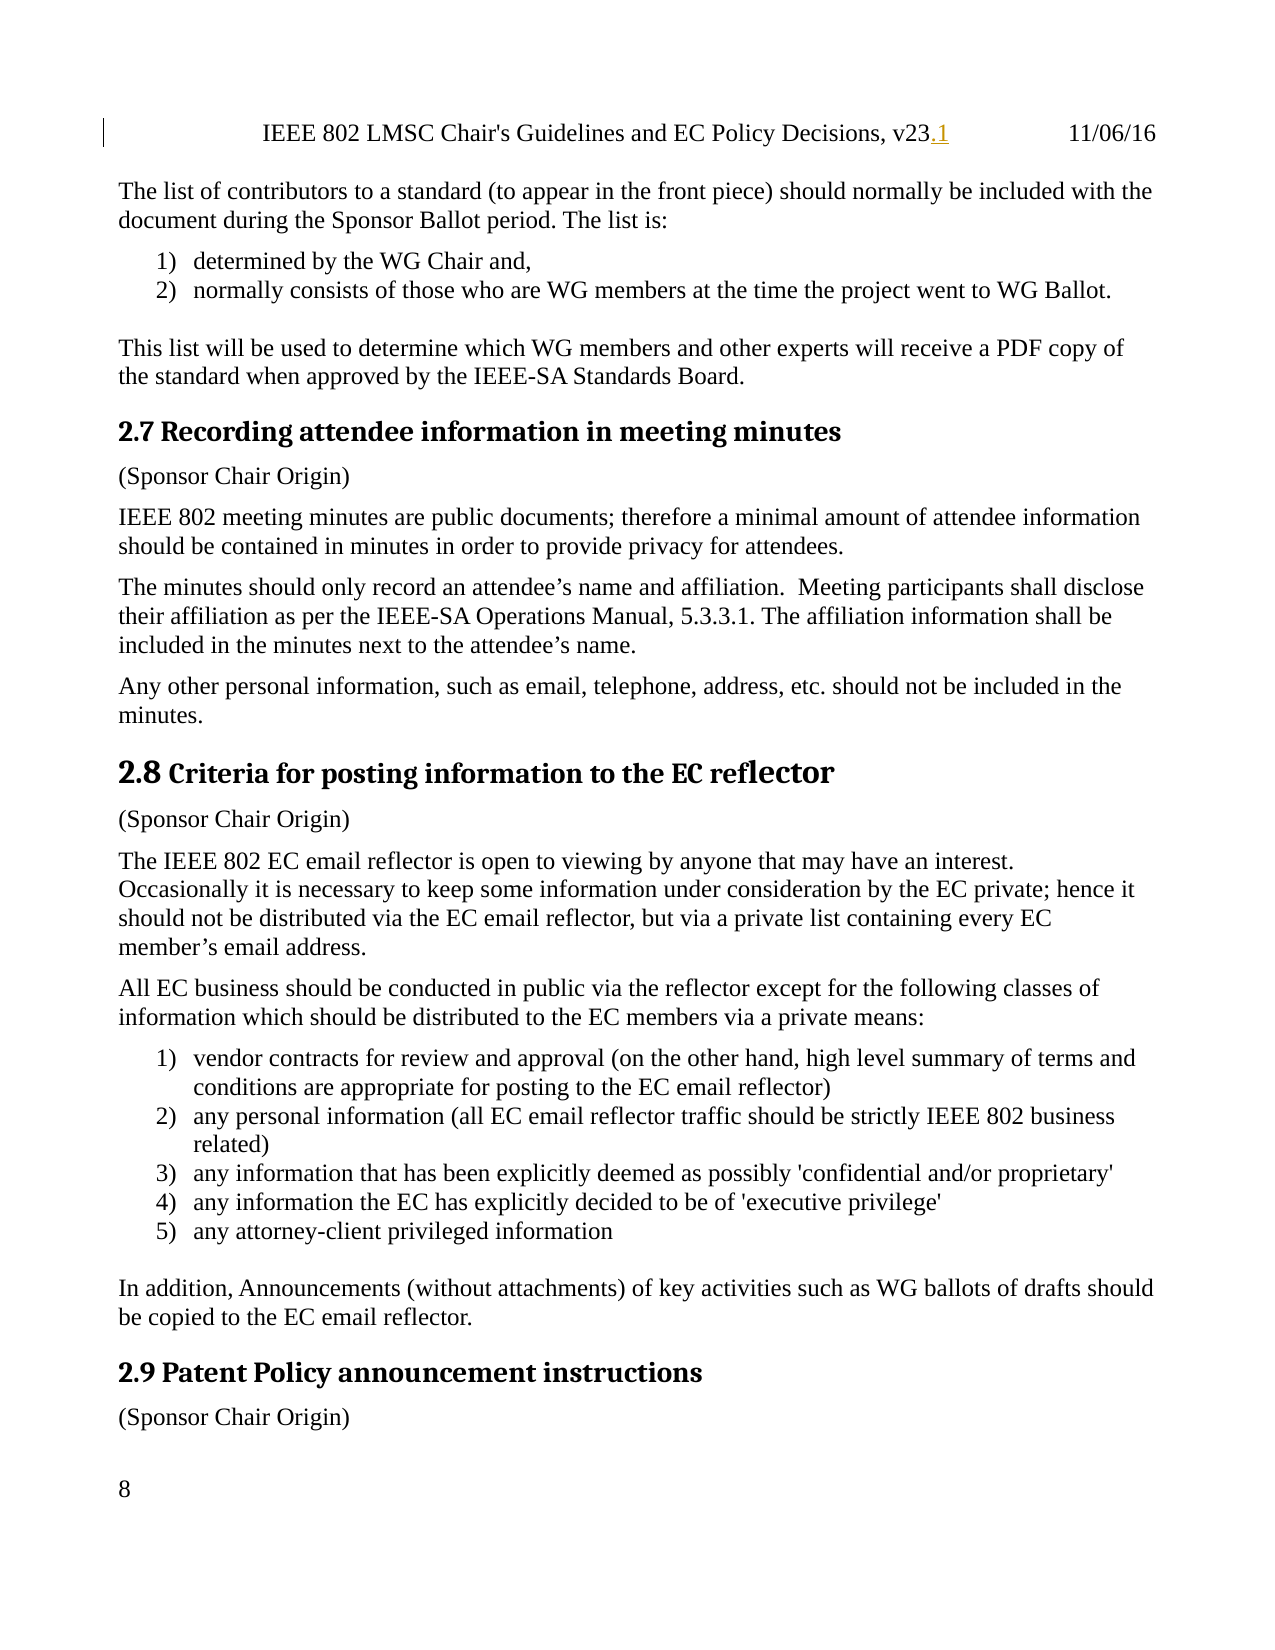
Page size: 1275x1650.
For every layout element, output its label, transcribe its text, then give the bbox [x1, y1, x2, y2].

text (Sponsor Chair Origin) [118, 461, 1157, 490]
subtitle Patent Policy announcement instructions [118, 1356, 1157, 1389]
text (Sponsor Chair Origin) [118, 1402, 1157, 1431]
list normally consists of those who are WG members at the time the project went to WG Ballot. [156, 275, 1157, 333]
subtitle Criteria for posting information to the EC reflector [118, 754, 1157, 792]
text IEEE 802 meeting minutes are public documents; therefore a minimal amount of attendee information should be contained in minutes in order to provide privacy for attendees. [118, 502, 1157, 560]
text In addition, Announcements (without attachments) of key activities such as WG ballots of drafts should be copied to the EC email reflector. [118, 1273, 1157, 1331]
list vendor contracts for review and approval (on the other hand, high level summary of terms and conditions are appropriate for posting to the EC email reflector) [156, 1043, 1157, 1101]
text (Sponsor Chair Origin) [118, 804, 1157, 833]
subtitle Recording attendee information in meeting minutes [118, 415, 1157, 449]
text This list will be used to determine which WG members and other experts will receive a PDF copy of the standard when approved by the IEEE-SA Standards Board. [118, 333, 1157, 390]
text All EC business should be conducted in public via the reflector except for the following classes of information which should be distributed to the EC members via a private means: [118, 973, 1157, 1031]
text Any other personal information, such as email, telephone, address, etc. should not be included in the minutes. [118, 671, 1157, 729]
text The IEEE 802 EC email reflector is open to viewing by anyone that may have an interest. Occasionally it is necessary to keep some information under consideration by the EC private; hence it should not be distributed via the EC email reflector, but via a private list containing every EC member’s email address. [118, 846, 1157, 961]
list any attorney-client privileged information [156, 1216, 1157, 1273]
text The list of contributors to a standard (to appear in the front piece) should normally be included with the document during the Sponsor Ballot period. The list is: [118, 176, 1157, 234]
list any personal information (all EC email reflector traffic should be strictly IEEE 802 business related) [156, 1101, 1157, 1158]
text The minutes should only record an attendee’s name and affiliation. Meeting participants shall disclose their affiliation as per the IEEE-SA Operations Manual, 5.3.3.1. The affiliation information shall be included in the minutes next to the attendee’s name. [118, 572, 1157, 659]
list determined by the WG Chair and, [156, 246, 1157, 275]
list any information that has been explicitly deemed as possibly 'confidential and/or proprietary' [156, 1158, 1157, 1187]
list any information the EC has explicitly decided to be of 'executive privilege' [156, 1187, 1157, 1216]
